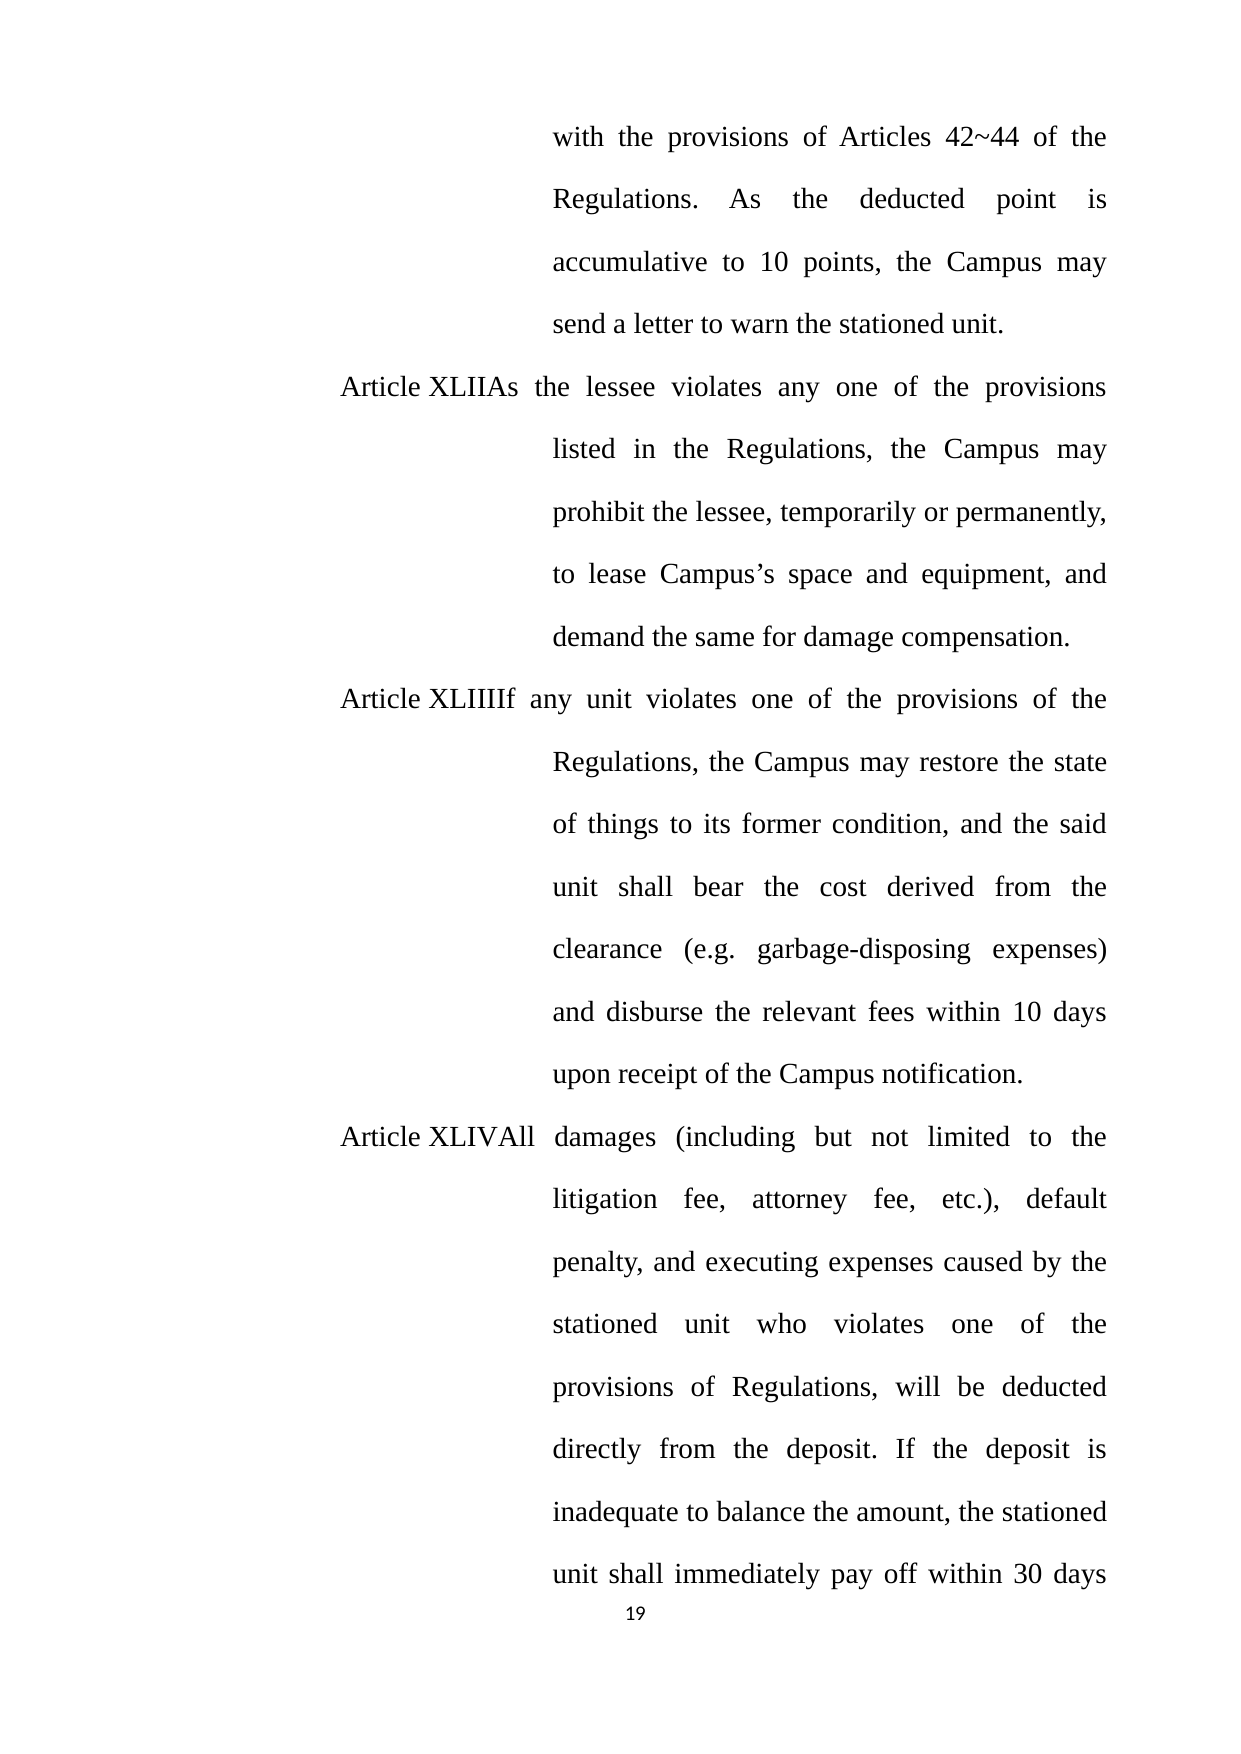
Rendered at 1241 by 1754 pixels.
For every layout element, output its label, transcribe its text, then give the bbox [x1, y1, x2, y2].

list As the lessee violates any one of the provisions listed in the Regulations, the Campus may prohibit the lessee, temporarily or permanently, to lease Campus’s space and equipment, and demand the same for damage compensation. [340, 344, 1107, 657]
list with the provisions of Articles 42~44 of the Regulations. As the deducted point is accumulative to 10 points, the Campus may send a letter to warn the stationed unit. [340, 94, 1107, 344]
list All damages (including but not limited to the litigation fee, attorney fee, etc.), default penalty, and executing expenses caused by the stationed unit who violates one of the provisions of Regulations, will be deducted directly from the deposit. If the deposit is inadequate to balance the amount, the stationed unit shall immediately pay off within 30 days [340, 1094, 1107, 1594]
list If any unit violates one of the provisions of the Regulations, the Campus may restore the state of things to its former condition, and the said unit shall bear the cost derived from the clearance (e.g. garbage-disposing expenses) and disburse the relevant fees within 10 days upon receipt of the Campus notification. [340, 657, 1107, 1094]
